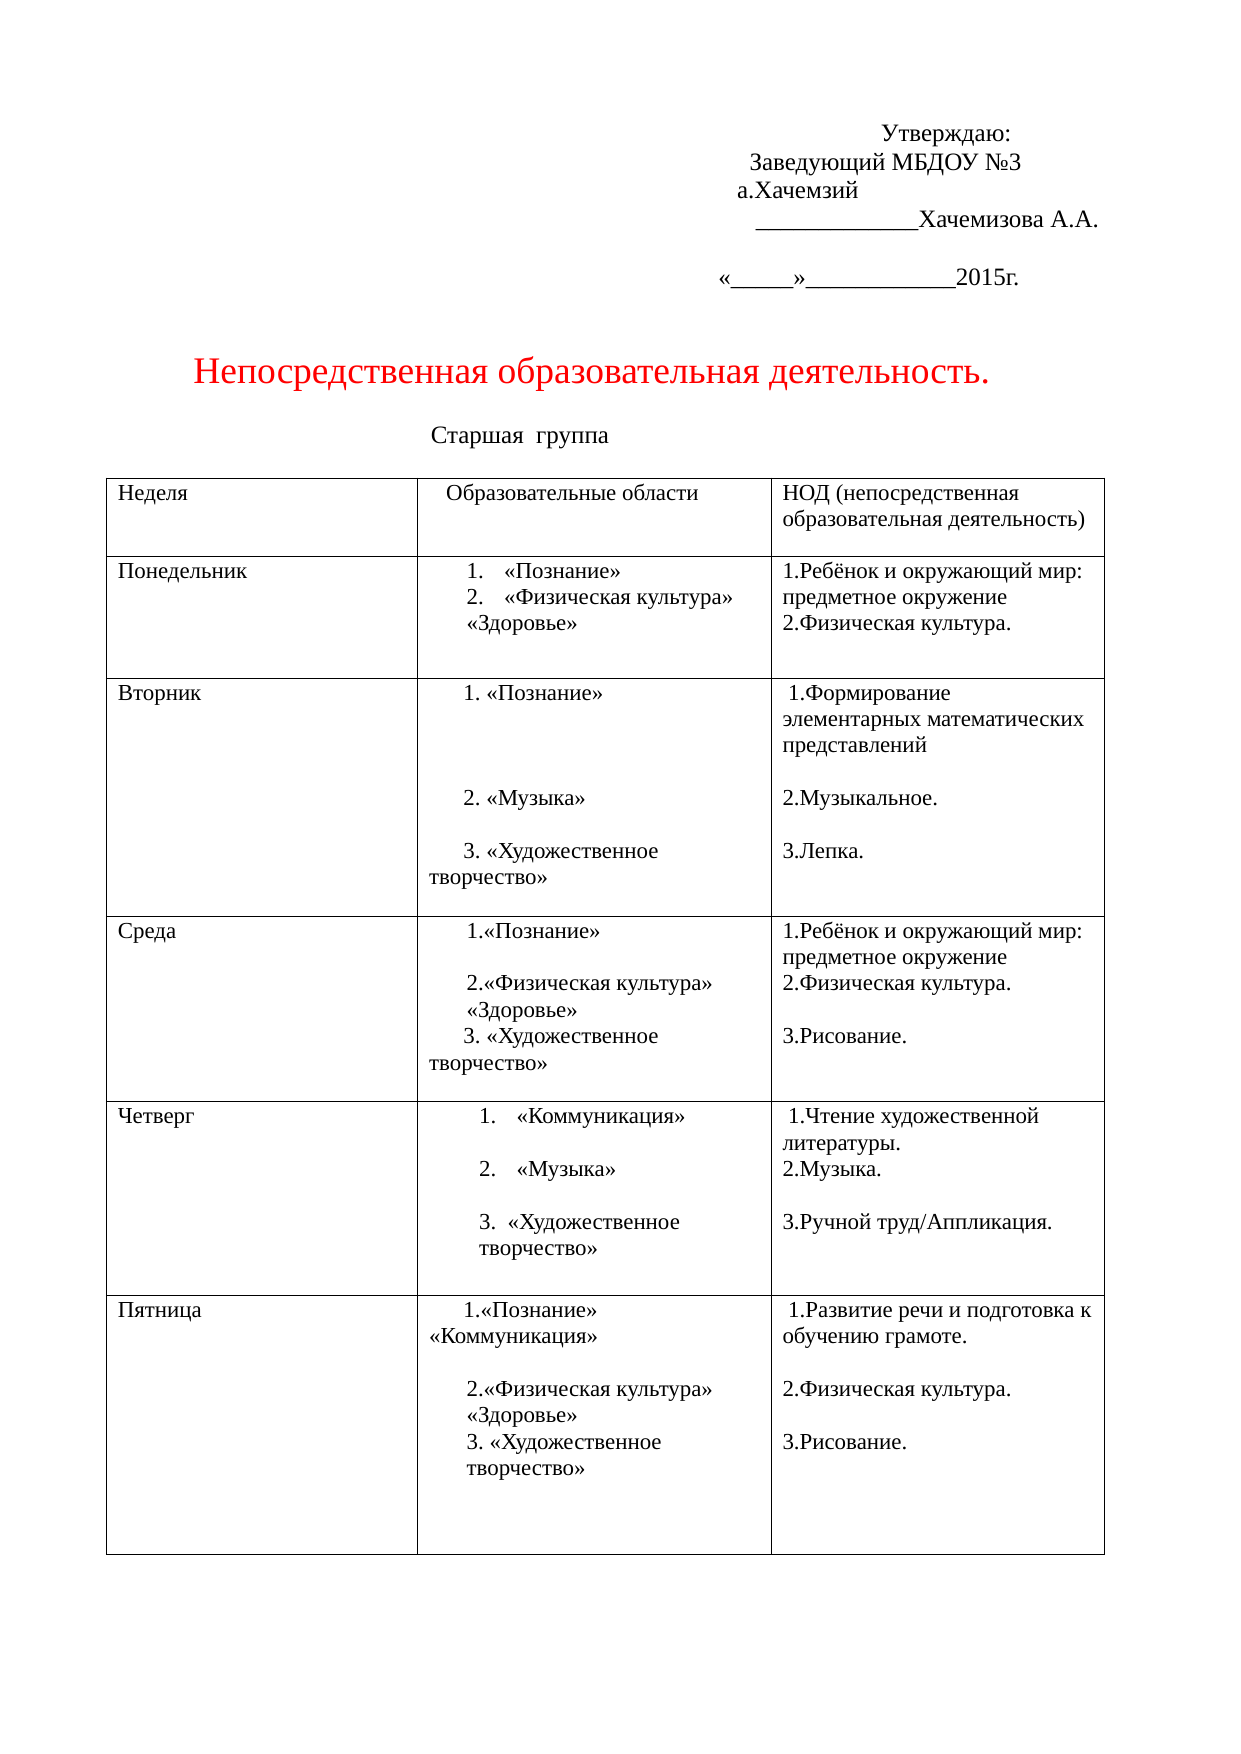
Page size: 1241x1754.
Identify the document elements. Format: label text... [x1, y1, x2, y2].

table_cell 1.Формирование элементарных математических представлений 2.Музыкальное. 3.Лепка. [772, 679, 1104, 916]
text Заведующий МБДОУ №3 [118, 147, 1122, 176]
table_cell 1. «Познание» 2. «Музыка» 3. «Художественное творчество» [418, 679, 771, 916]
table_cell Понедельник [107, 557, 417, 677]
table_header НОД (непосредственная образовательная деятельность) [772, 479, 1104, 556]
table_cell 1.Ребёнок и окружающий мир: предметное окружение 2.Физическая культура. [772, 557, 1104, 677]
table_cell Пятница [107, 1296, 417, 1554]
table_header Неделя [107, 479, 417, 556]
text Непосредственная образовательная деятельность. [118, 348, 1122, 391]
text _____________Хачемизова А.А. [118, 204, 1122, 233]
table_cell 1.Чтение художественной литературы. 2.Музыка. 3.Ручной труд/Аппликация. [772, 1102, 1104, 1295]
table_cell 1.Развитие речи и подготовка к обучению грамоте. 2.Физическая культура. 3.Рисование. [772, 1296, 1104, 1554]
table_header Образовательные области [418, 479, 771, 556]
table_cell «Коммуникация» «Музыка» 3. «Художественное творчество» [418, 1102, 771, 1295]
text «_____»____________2015г. [118, 262, 1122, 291]
table_cell 1.«Познание» 2.«Физическая культура» «Здоровье» 3. «Художественное творчество» [418, 917, 771, 1101]
table_cell Вторник [107, 679, 417, 916]
table_cell 1.Ребёнок и окружающий мир: предметное окружение 2.Физическая культура. 3.Рисование. [772, 917, 1104, 1101]
table_cell «Познание» «Физическая культура» «Здоровье» [418, 557, 771, 677]
table_cell Четверг [107, 1102, 417, 1295]
table_cell 1.«Познание» «Коммуникация» 2.«Физическая культура» «Здоровье» 3. «Художественное творчество» [418, 1296, 771, 1554]
text Утверждаю: [118, 118, 1122, 147]
text а.Хачемзий [118, 176, 1122, 204]
table_cell Среда [107, 917, 417, 1101]
text Старшая группа [118, 420, 1122, 449]
